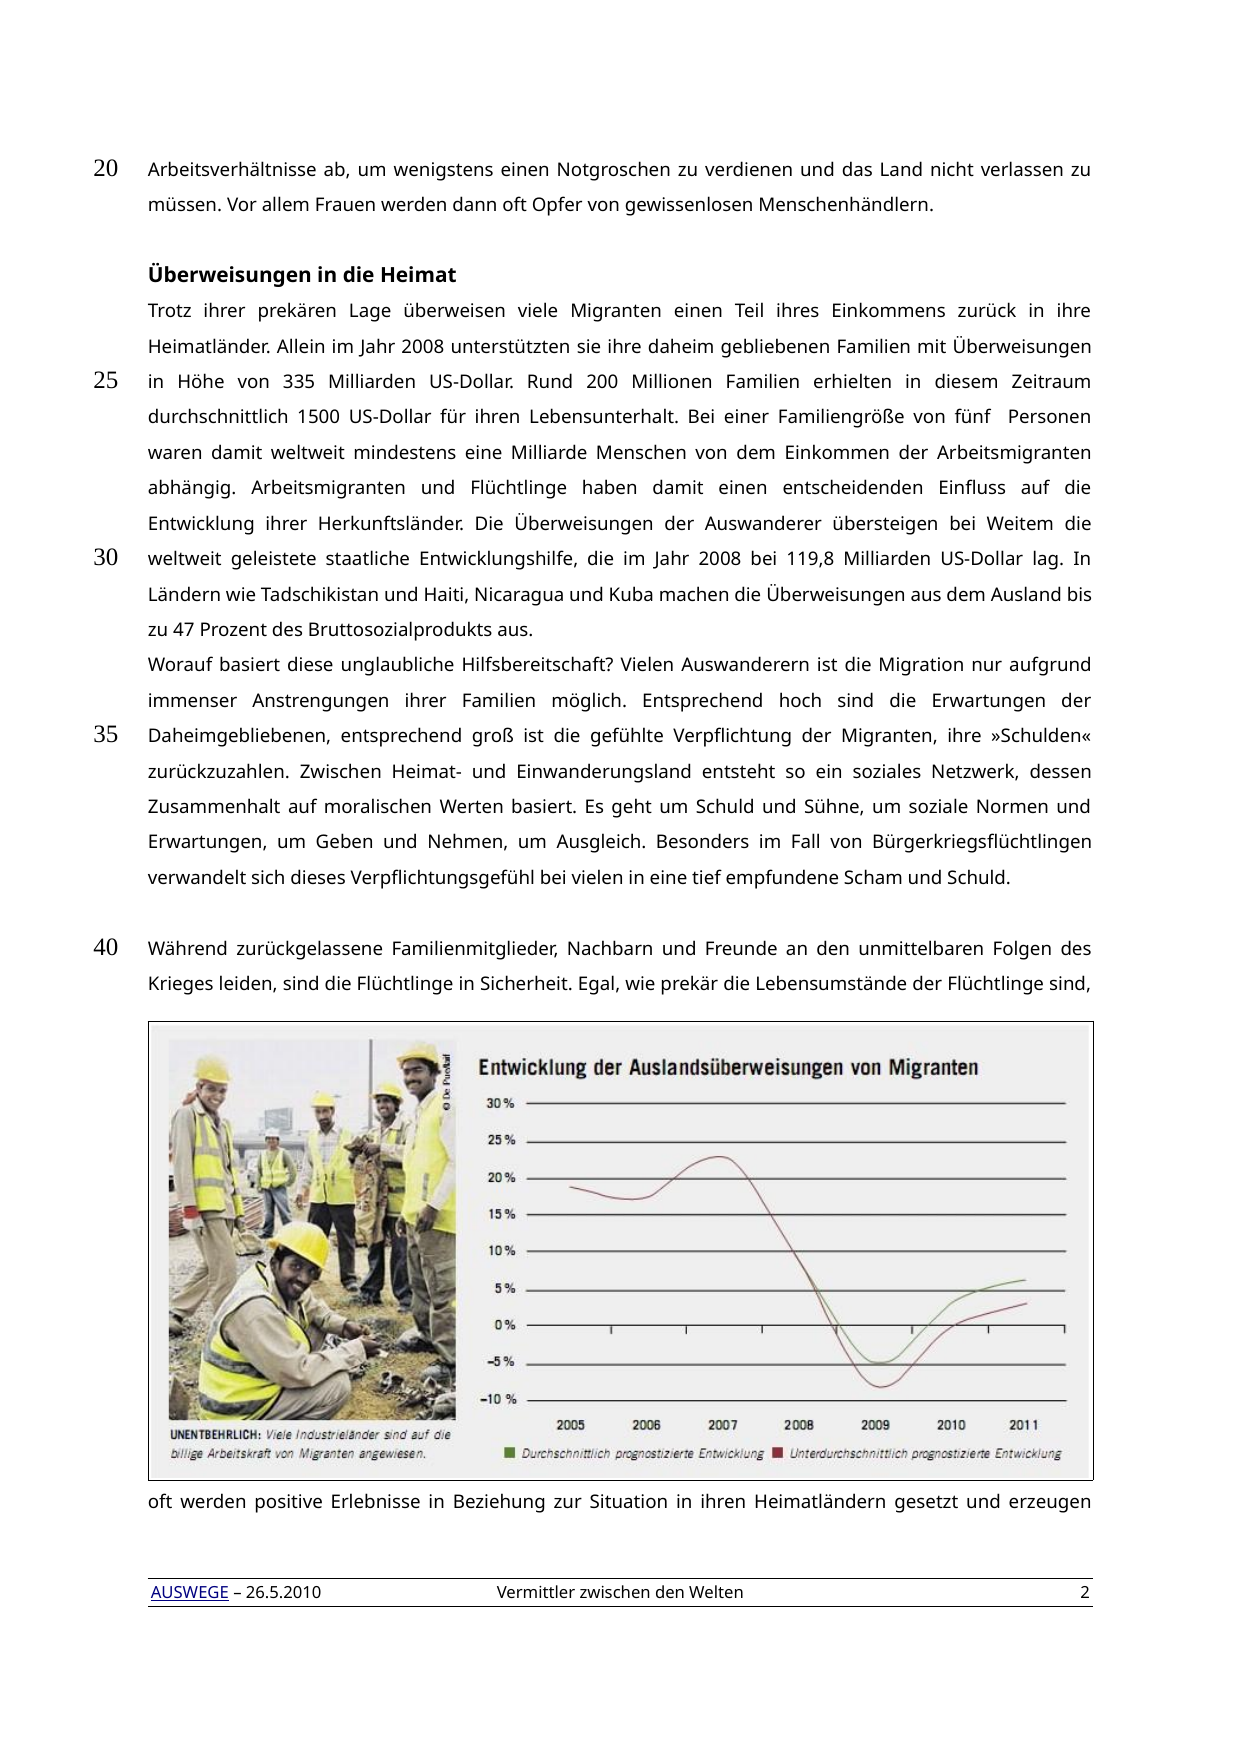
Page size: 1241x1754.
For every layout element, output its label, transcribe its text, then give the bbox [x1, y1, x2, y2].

text [149, 1022, 1093, 1480]
text oft werden positive Erlebnisse in Beziehung zur Situation in ihren Heimatländern gesetzt und erzeugen [148, 1481, 1093, 1516]
text Arbeitsverhältnisse ab, um wenigstens einen Notgroschen zu verdienen und das Land nicht verlassen zu müssen. Vor allem Frauen werden dann oft Opfer von gewissenlosen Menschenhändlern. [148, 148, 1093, 218]
text Während zurückgelassene Familienmitglieder, Nachbarn und Freunde an den unmittelbaren Folgen des Krieges leiden, sind die Flüchtlinge in Sicherheit. Egal, wie prekär die Lebensumstände der Flüchtlinge sind, [148, 927, 1093, 1021]
text Trotz ihrer prekären Lage überweisen viele Migranten einen Teil ihres Einkommens zurück in ihre Heimatländer. Allein im Jahr 2008 unterstützten sie ihre daheim gebliebenen Familien mit Überweisungen in Höhe von 335 Milliarden US-Dollar. Rund 200 Millionen Familien erhielten in diesem Zeitraum durchschnittlich 1500 US-Dollar für ihren Lebensunterhalt. Bei einer Familiengröße von fünf Personen waren damit weltweit mindestens eine Milliarde Menschen von dem Einkommen der Arbeitsmigranten abhängig. Arbeitsmigranten und Flüchtlinge haben damit einen entscheidenden Einfluss auf die Entwicklung ihrer Herkunftsländer. Die Überweisungen der Auswanderer übersteigen bei Weitem die weltweit geleistete staatliche Entwicklungshilfe, die im Jahr 2008 bei 119,8 Milliarden US-Dollar lag. In Ländern wie Tadschikistan und Haiti, Nicaragua und Kuba machen die Überweisungen aus dem Ausland bis zu 47 Prozent des Bruttosozialprodukts aus. [148, 289, 1093, 643]
text Überweisungen in die Heimat [148, 254, 1093, 289]
picture [150, 1023, 1090, 1478]
text Worauf basiert diese unglaubliche Hilfsbereitschaft? Vielen Auswanderern ist die Migration nur aufgrund immenser Anstrengungen ihrer Familien möglich. Entsprechend hoch sind die Erwartungen der Daheimgebliebenen, entsprechend groß ist die gefühlte Verpflichtung der Migranten, ihre »Schulden« zurückzuzahlen. Zwischen Heimat- und Einwanderungsland entsteht so ein soziales Netzwerk, dessen Zusammenhalt auf moralischen Werten basiert. Es geht um Schuld und Sühne, um soziale Normen und Erwartungen, um Geben und Nehmen, um Ausgleich. Besonders im Fall von Bürgerkriegsflüchtlingen verwandelt sich dieses Verpflichtungsgefühl bei vielen in eine tief empfundene Scham und Schuld. [148, 643, 1093, 891]
